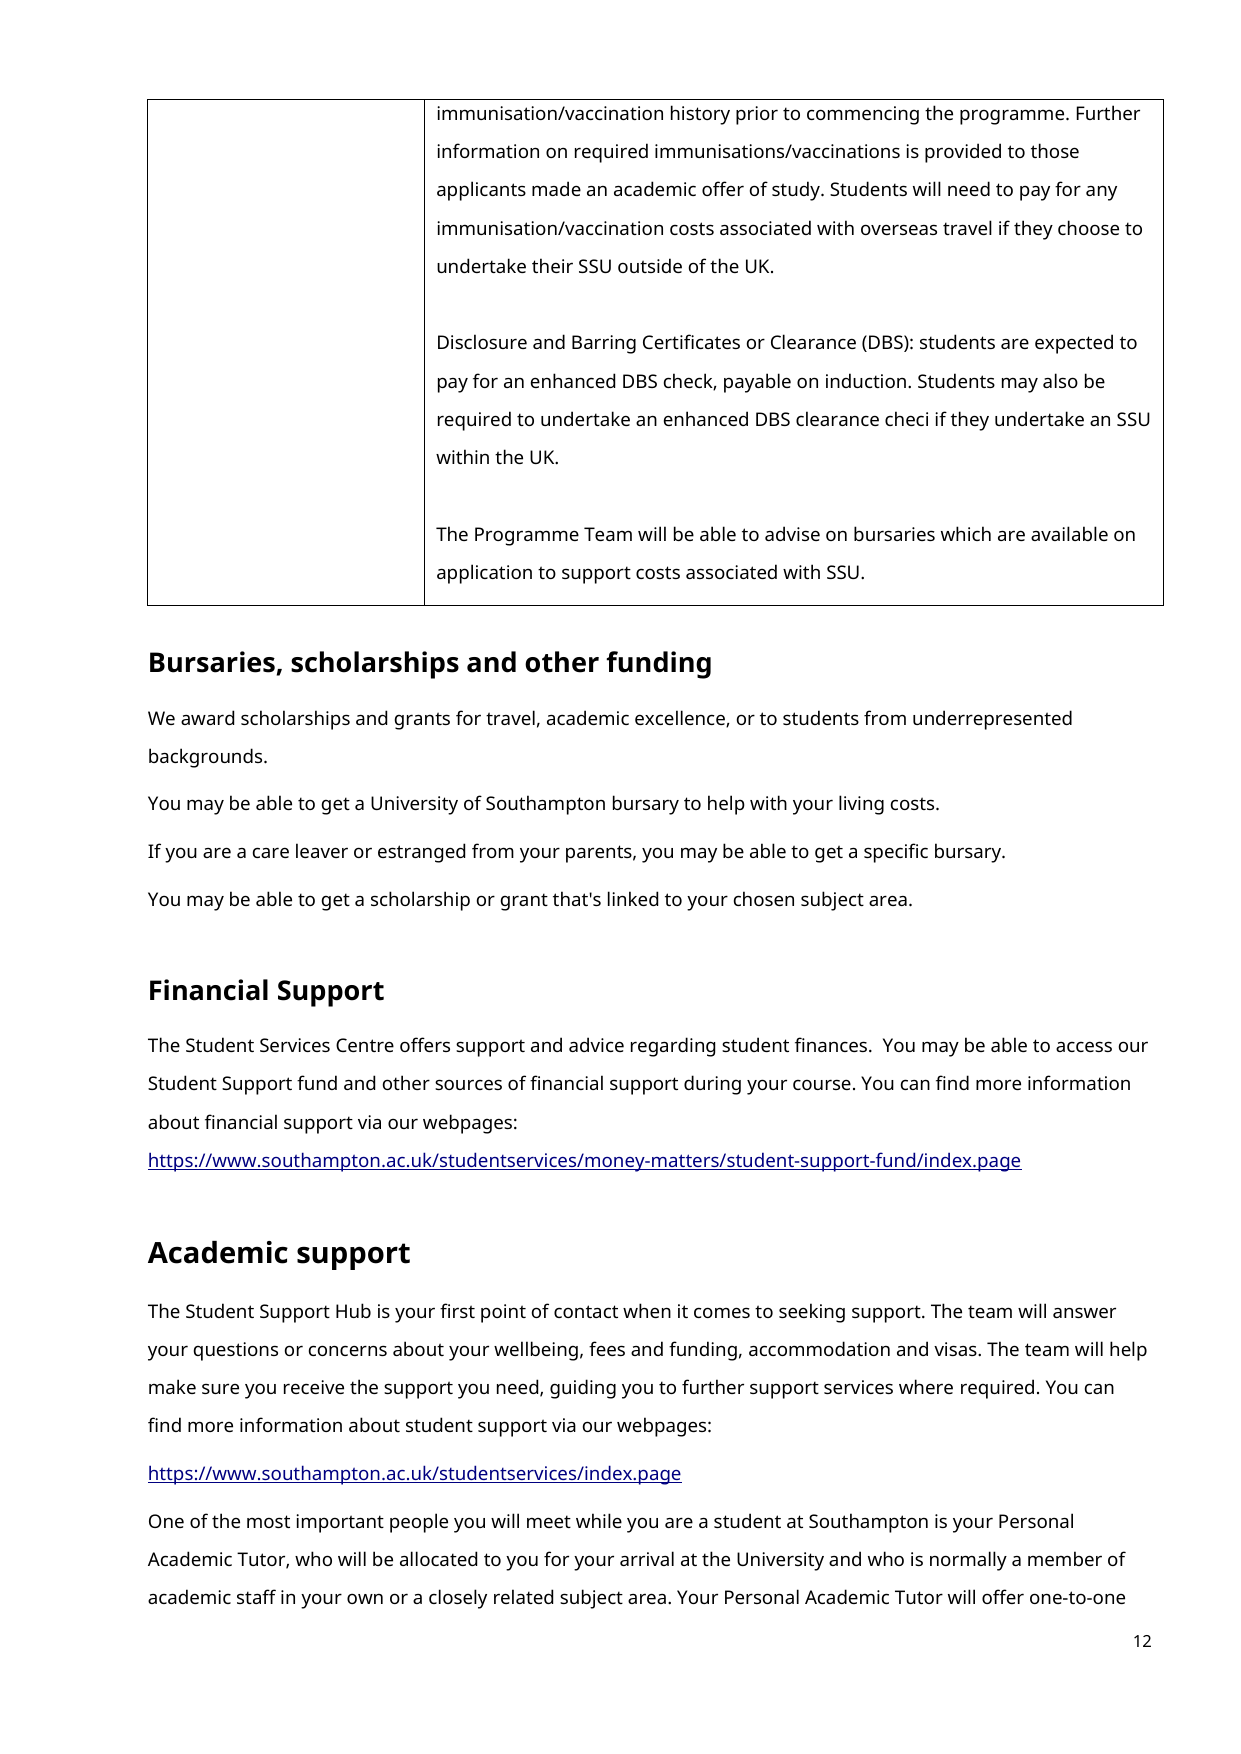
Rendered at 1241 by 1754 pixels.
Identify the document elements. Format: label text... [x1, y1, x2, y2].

text The Student Services Centre offers support and advice regarding student finances. You may be able to access our Student Support fund and other sources of financial support during your course. You can find more information about financial support via our webpages: https://www.southampton.ac.uk/studentservices/money-matters/student-support-fund/index.page [148, 1032, 1152, 1173]
subtitle Financial Support [148, 971, 1152, 1008]
subtitle Bursaries, scholarships and other funding [148, 643, 1152, 680]
table_cell [148, 100, 424, 605]
table_cell immunisation/vaccination history prior to commencing the programme. Further information on required immunisations/vaccinations is provided to those applicants made an academic offer of study. Students will need to pay for any immunisation/vaccination costs associated with overseas travel if they choose to undertake their SSU outside of the UK. Disclosure and Barring Certificates or Clearance (DBS): students are expected to pay for an enhanced DBS check, payable on induction. Students may also be required to undertake an enhanced DBS clearance checi if they undertake an SSU within the UK. The Programme Team will be able to advise on bursaries which are available on application to support costs associated with SSU. [425, 100, 1163, 605]
text One of the most important people you will meet while you are a student at Southampton is your Personal Academic Tutor, who will be allocated to you for your arrival at the University and who is normally a member of academic staff in your own or a closely related subject area. Your Personal Academic Tutor will offer one-to-one [148, 1508, 1152, 1610]
text If you are a care leaver or estranged from your parents, you may be able to get a specific bursary. [148, 838, 1152, 864]
text We award scholarships and grants for travel, academic excellence, or to students from underrepresented backgrounds. [148, 705, 1152, 768]
text The Student Support Hub is your first point of contact when it comes to seeking support. The team will answer your questions or concerns about your wellbeing, fees and funding, accommodation and visas. The team will help make sure you receive the support you need, guiding you to further support services where required. You can find more information about student support via our webpages: [148, 1298, 1152, 1438]
subtitle Academic support [148, 1232, 1152, 1272]
text You may be able to get a University of Southampton bursary to help with your living costs. [148, 791, 1152, 816]
text https://www.southampton.ac.uk/studentservices/index.page [148, 1460, 1152, 1486]
text You may be able to get a scholarship or grant that's linked to your chosen subject area. [148, 886, 1152, 911]
